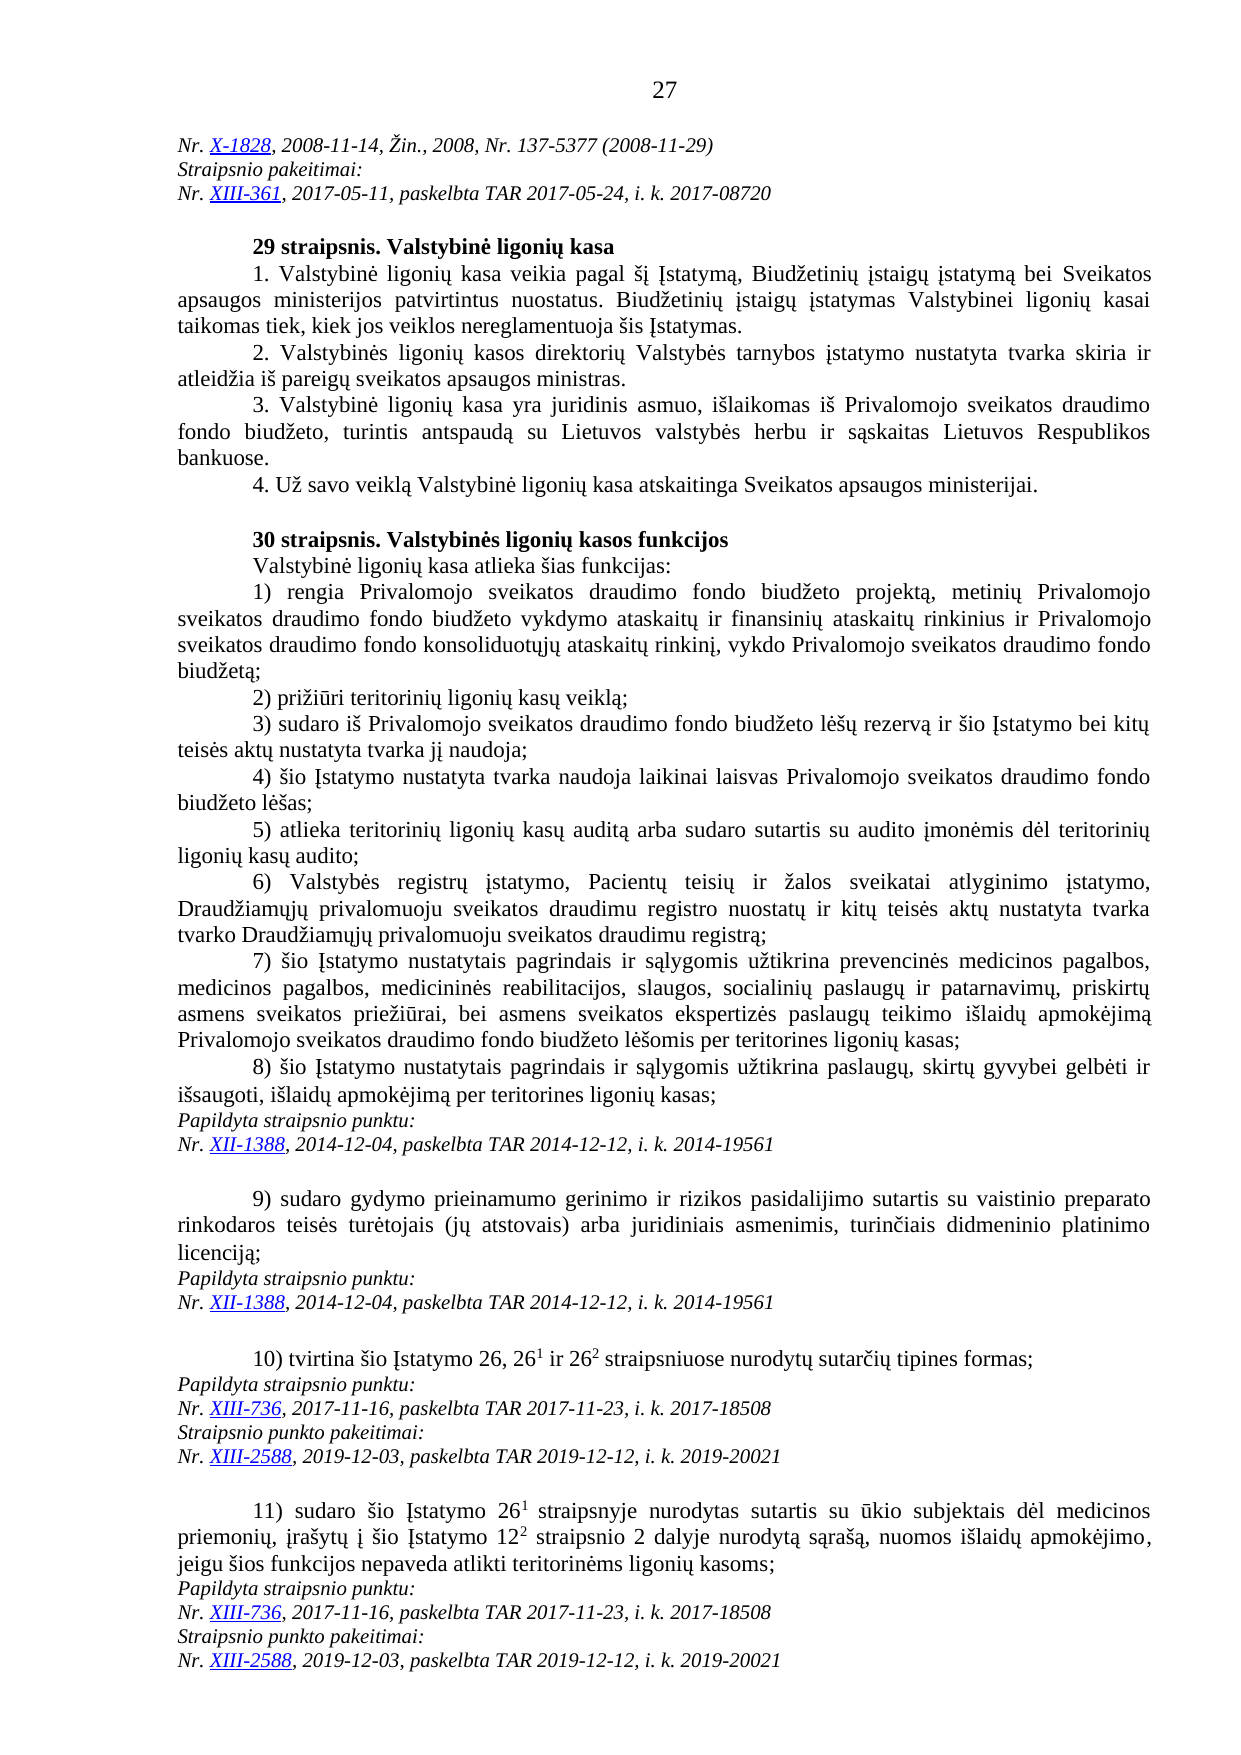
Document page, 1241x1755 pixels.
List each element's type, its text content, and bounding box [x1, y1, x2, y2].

text Papildyta straipsnio punktu: [177, 1576, 1152, 1600]
text 5) atlieka teritorinių ligonių kasų auditą arba sudaro sutartis su audito įmonėmis dėl teritorinių ligonių kasų audito; [177, 816, 1152, 868]
text Straipsnio punkto pakeitimai: [177, 1624, 1152, 1648]
text Nr. XIII-2588, 2019-12-03, paskelbta TAR 2019-12-12, i. k. 2019-20021 [177, 1648, 1152, 1672]
text 3) sudaro iš Privalomojo sveikatos draudimo fondo biudžeto lėšų rezervą ir šio Įstatymo bei kitų teisės aktų nustatyta tvarka jį naudoja; [177, 710, 1152, 763]
text Nr. X-1828, 2008-11-14, Žin., 2008, Nr. 137-5377 (2008-11-29) [177, 132, 1152, 157]
text 2. Valstybinės ligonių kasos direktorių Valstybės tarnybos įstatymo nustatyta tvarka skiria ir atleidžia iš pareigų sveikatos apsaugos ministras. [177, 339, 1152, 392]
text Nr. XIII-2588, 2019-12-03, paskelbta TAR 2019-12-12, i. k. 2019-20021 [177, 1444, 1152, 1468]
text 4) šio Įstatymo nustatyta tvarka naudoja laikinai laisvas Privalomojo sveikatos draudimo fondo biudžeto lėšas; [177, 763, 1152, 816]
text Papildyta straipsnio punktu: [177, 1266, 1152, 1290]
text Nr. XII-1388, 2014-12-04, paskelbta TAR 2014-12-12, i. k. 2014-19561 [177, 1290, 1152, 1314]
text 2) prižiūri teritorinių ligonių kasų veiklą; [177, 684, 1152, 710]
text 4. Už savo veiklą Valstybinė ligonių kasa atskaitinga Sveikatos apsaugos ministerijai. [177, 471, 1152, 497]
text Straipsnio punkto pakeitimai: [177, 1420, 1152, 1444]
text 11) sudaro šio Įstatymo 261 straipsnyje nurodytas sutartis su ūkio subjektais dėl medicinos priemonių, įrašytų į šio Įstatymo 122 straipsnio 2 dalyje nurodytą sąrašą, nuomos išlaidų apmokėjimo, jeigu šios funkcijos nepaveda atlikti teritorinėms ligonių kasoms; [177, 1497, 1152, 1576]
text 30 straipsnis. Valstybinės ligonių kasos funkcijos [177, 526, 1152, 552]
text 7) šio Įstatymo nustatytais pagrindais ir sąlygomis užtikrina prevencinės medicinos pagalbos, medicinos pagalbos, medicininės reabilitacijos, slaugos, socialinių paslaugų ir patarnavimų, priskirtų asmens sveikatos priežiūrai, bei asmens sveikatos ekspertizės paslaugų teikimo išlaidų apmokėjimą Privalomojo sveikatos draudimo fondo biudžeto lėšomis per teritorines ligonių kasas; [177, 947, 1152, 1053]
text Nr. XIII-736, 2017-11-16, paskelbta TAR 2017-11-23, i. k. 2017-18508 [177, 1396, 1152, 1420]
text Nr. XIII-736, 2017-11-16, paskelbta TAR 2017-11-23, i. k. 2017-18508 [177, 1600, 1152, 1624]
text 1) rengia Privalomojo sveikatos draudimo fondo biudžeto projektą, metinių Privalomojo sveikatos draudimo fondo biudžeto vykdymo ataskaitų ir finansinių ataskaitų rinkinius ir Privalomojo sveikatos draudimo fondo konsoliduotųjų ataskaitų rinkinį, vykdo Privalomojo sveikatos draudimo fondo biudžetą; [177, 578, 1152, 684]
text 3. Valstybinė ligonių kasa yra juridinis asmuo, išlaikomas iš Privalomojo sveikatos draudimo fondo biudžeto, turintis antspaudą su Lietuvos valstybės herbu ir sąskaitas Lietuvos Respublikos bankuose. [177, 392, 1152, 471]
text 8) šio Įstatymo nustatytais pagrindais ir sąlygomis užtikrina paslaugų, skirtų gyvybei gelbėti ir išsaugoti, išlaidų apmokėjimą per teritorines ligonių kasas; [177, 1053, 1152, 1108]
text 6) Valstybės registrų įstatymo, Pacientų teisių ir žalos sveikatai atlyginimo įstatymo, Draudžiamųjų privalomuoju sveikatos draudimu registro nuostatų ir kitų teisės aktų nustatyta tvarka tvarko Draudžiamųjų privalomuoju sveikatos draudimu registrą; [177, 868, 1152, 947]
text Straipsnio pakeitimai: [177, 157, 1152, 181]
text Nr. XII-1388, 2014-12-04, paskelbta TAR 2014-12-12, i. k. 2014-19561 [177, 1132, 1152, 1156]
text 1. Valstybinė ligonių kasa veikia pagal šį Įstatymą, Biudžetinių įstaigų įstatymą bei Sveikatos apsaugos ministerijos patvirtintus nuostatus. Biudžetinių įstaigų įstatymas Valstybinei ligonių kasai taikomas tiek, kiek jos veiklos nereglamentuoja šis Įstatymas. [177, 260, 1152, 339]
text Valstybinė ligonių kasa atlieka šias funkcijas: [177, 552, 1152, 578]
text Papildyta straipsnio punktu: [177, 1372, 1152, 1396]
text 9) sudaro gydymo prieinamumo gerinimo ir rizikos pasidalijimo sutartis su vaistinio preparato rinkodaros teisės turėtojais (jų atstovais) arba juridiniais asmenimis, turinčiais didmeninio platinimo licenciją; [177, 1185, 1152, 1266]
text Papildyta straipsnio punktu: [177, 1108, 1152, 1132]
text 29 straipsnis. Valstybinė ligonių kasa [177, 233, 1152, 260]
text Nr. XIII-361, 2017-05-11, paskelbta TAR 2017-05-24, i. k. 2017-08720 [177, 181, 1152, 205]
text 10) tvirtina šio Įstatymo 26, 261 ir 262 straipsniuose nurodytų sutarčių tipines formas; [177, 1343, 1152, 1372]
